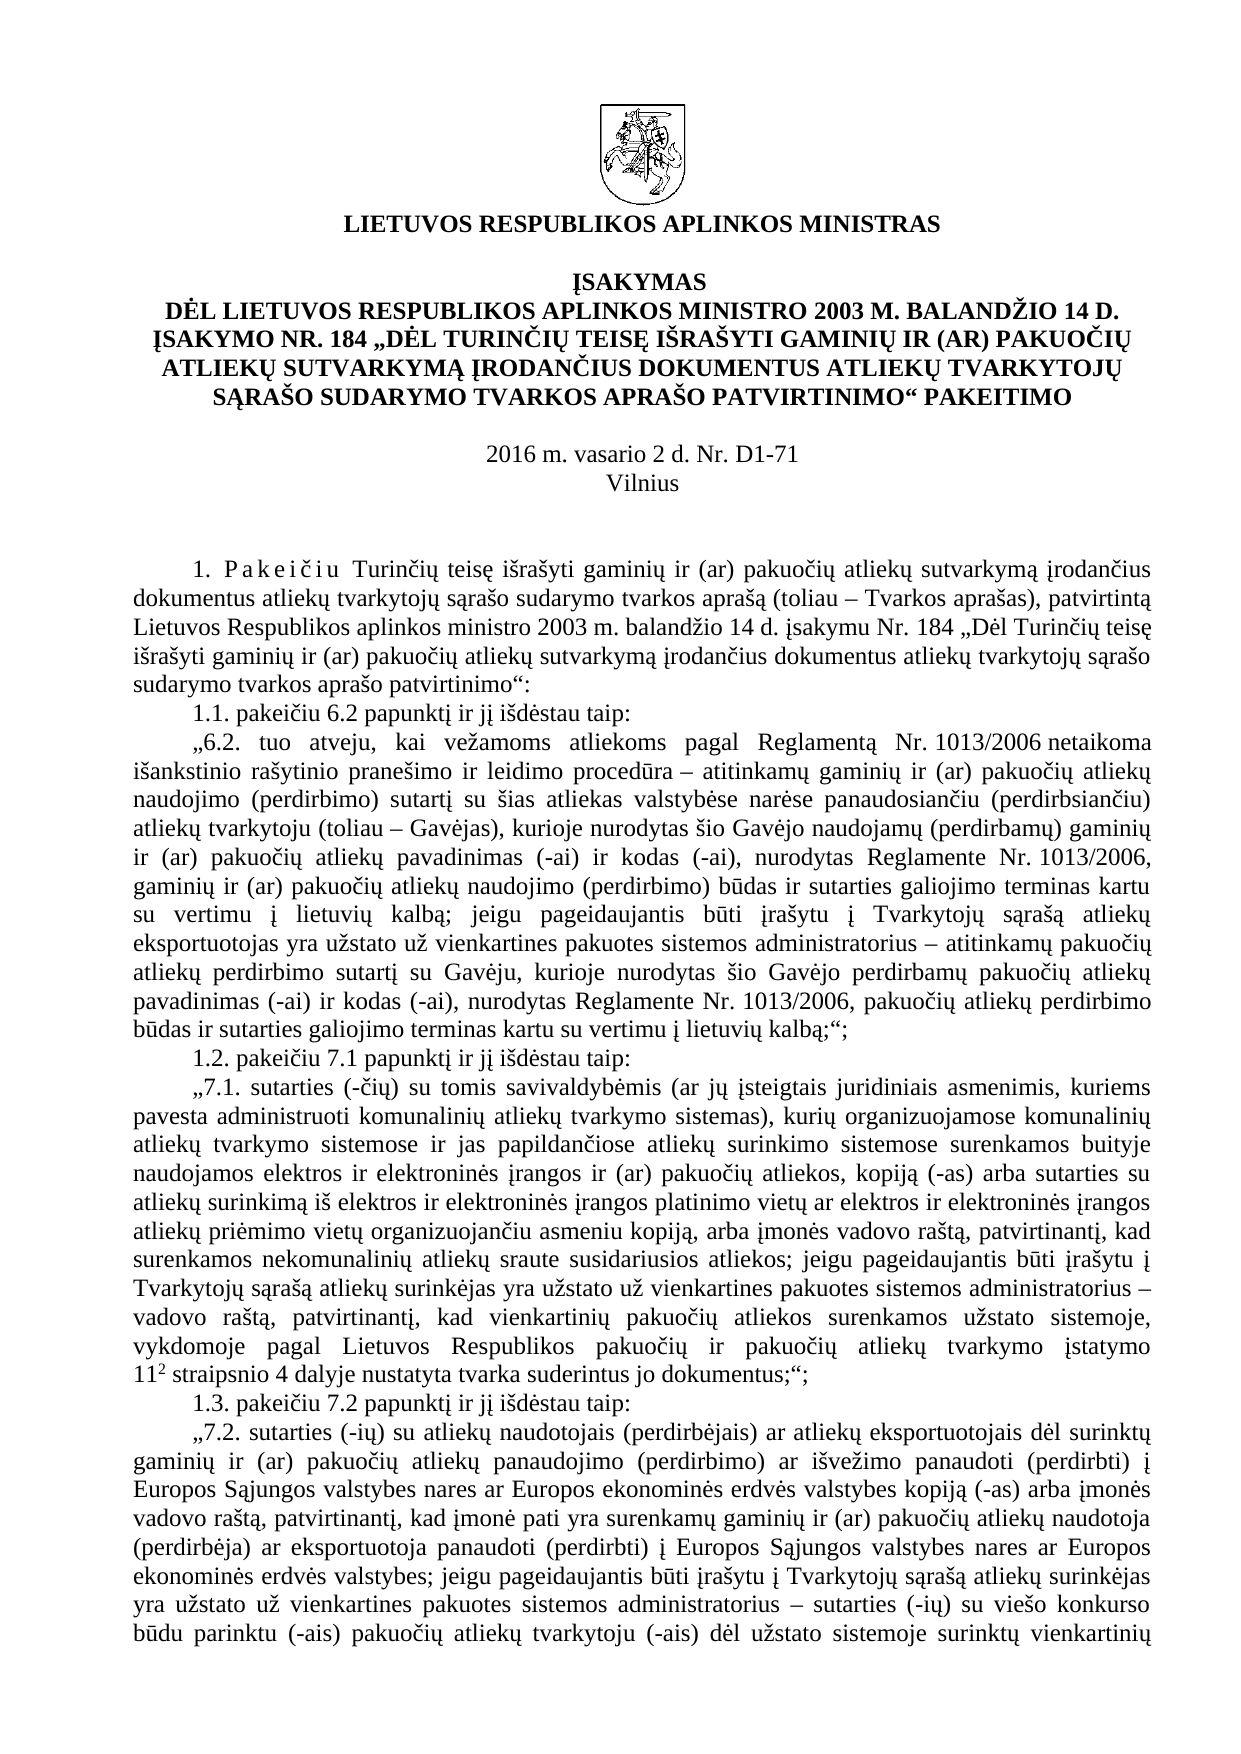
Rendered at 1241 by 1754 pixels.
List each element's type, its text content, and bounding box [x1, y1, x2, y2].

text 1.3. pakeičiu 7.2 papunktį ir jį išdėstau taip: [133, 1388, 1152, 1417]
text 1.1. pakeičiu 6.2 papunktį ir jį išdėstau taip: [133, 698, 1152, 727]
text Vilnius [133, 468, 1152, 497]
text ĮSAKYMAS [133, 267, 1152, 296]
text 2016 m. vasario 2 d. Nr. D1-71 [133, 439, 1152, 468]
text „6.2. tuo atveju, kai vežamoms atliekoms pagal Reglamentą Nr. 1013/2006 netaikoma išankstinio rašytinio pranešimo ir leidimo procedūra – atitinkamų gaminių ir (ar) pakuočių atliekų naudojimo (perdirbimo) sutartį su šias atliekas valstybėse narėse panaudosiančiu (perdirbsiančiu) atliekų tvarkytoju (toliau – Gavėjas), kurioje nurodytas šio Gavėjo naudojamų (perdirbamų) gaminių ir (ar) pakuočių atliekų pavadinimas (-ai) ir kodas (-ai), nurodytas Reglamente Nr. 1013/2006, gaminių ir (ar) pakuočių atliekų naudojimo (perdirbimo) būdas ir sutarties galiojimo terminas kartu su vertimu į lietuvių kalbą; jeigu pageidaujantis būti įrašytu į Tvarkytojų sąrašą atliekų eksportuotojas yra užstato už vienkartines pakuotes sistemos administratorius – atitinkamų pakuočių atliekų perdirbimo sutartį su Gavėju, kurioje nurodytas šio Gavėjo perdirbamų pakuočių atliekų pavadinimas (-ai) ir kodas (-ai), nurodytas Reglamente Nr. 1013/2006, pakuočių atliekų perdirbimo būdas ir sutarties galiojimo terminas kartu su vertimu į lietuvių kalbą;“; [133, 727, 1152, 1043]
text „7.1. sutarties (-čių) su tomis savivaldybėmis (ar jų įsteigtais juridiniais asmenimis, kuriems pavesta administruoti komunalinių atliekų tvarkymo sistemas), kurių organizuojamose komunalinių atliekų tvarkymo sistemose ir jas papildančiose atliekų surinkimo sistemose surenkamos buityje naudojamos elektros ir elektroninės įrangos ir (ar) pakuočių atliekos, kopiją (-as) arba sutarties su atliekų surinkimą iš elektros ir elektroninės įrangos platinimo vietų ar elektros ir elektroninės įrangos atliekų priėmimo vietų organizuojančiu asmeniu kopiją, arba įmonės vadovo raštą, patvirtinantį, kad surenkamos nekomunalinių atliekų sraute susidariusios atliekos; jeigu pageidaujantis būti įrašytu į Tvarkytojų sąrašą atliekų surinkėjas yra užstato už vienkartines pakuotes sistemos administratorius – vadovo raštą, patvirtinantį, kad vienkartinių pakuočių atliekos surenkamos užstato sistemoje, vykdomoje pagal Lietuvos Respublikos pakuočių ir pakuočių atliekų tvarkymo įstatymo 112 straipsnio 4 dalyje nustatyta tvarka suderintus jo dokumentus;“; [133, 1072, 1152, 1388]
text DĖL Lietuvos Respublikos aplinkos ministro 2003 m. balandžio 14 d. įsakymo Nr. 184 „dėl turinčių teisę išrašyti gaminių ir (ar) pakuočių atliekų sutvarkymą įrodančius dokumentus atliekų tvarkytojų sąrašo sudarymo tvarkos aprašo PATVIRTINIMO“ pakeitimo [133, 296, 1152, 411]
text LIETUVOS RESPUBLIKOS APLINKOS MINISTRAS [133, 209, 1152, 238]
text „7.2. sutarties (-ių) su atliekų naudotojais (perdirbėjais) ar atliekų eksportuotojais dėl surinktų gaminių ir (ar) pakuočių atliekų panaudojimo (perdirbimo) ar išvežimo panaudoti (perdirbti) į Europos Sąjungos valstybes nares ar Europos ekonominės erdvės valstybes kopiją (-as) arba įmonės vadovo raštą, patvirtinantį, kad įmonė pati yra surenkamų gaminių ir (ar) pakuočių atliekų naudotoja (perdirbėja) ar eksportuotoja panaudoti (perdirbti) į Europos Sąjungos valstybes nares ar Europos ekonominės erdvės valstybes; jeigu pageidaujantis būti įrašytu į Tvarkytojų sąrašą atliekų surinkėjas yra užstato už vienkartines pakuotes sistemos administratorius – sutarties (-ių) su viešo konkurso būdu parinktu (-ais) pakuočių atliekų tvarkytoju (-ais) dėl užstato sistemoje surinktų vienkartinių [133, 1417, 1152, 1647]
text 1. Pakeičiu Turinčių teisę išrašyti gaminių ir (ar) pakuočių atliekų sutvarkymą įrodančius dokumentus atliekų tvarkytojų sąrašo sudarymo tvarkos aprašą (toliau – Tvarkos aprašas), patvirtintą Lietuvos Respublikos aplinkos ministro 2003 m. balandžio 14 d. įsakymu Nr. 184 „Dėl Turinčių teisę išrašyti gaminių ir (ar) pakuočių atliekų sutvarkymą įrodančius dokumentus atliekų tvarkytojų sąrašo sudarymo tvarkos aprašo patvirtinimo“: [133, 554, 1152, 698]
text 1.2. pakeičiu 7.1 papunktį ir jį išdėstau taip: [133, 1043, 1152, 1072]
